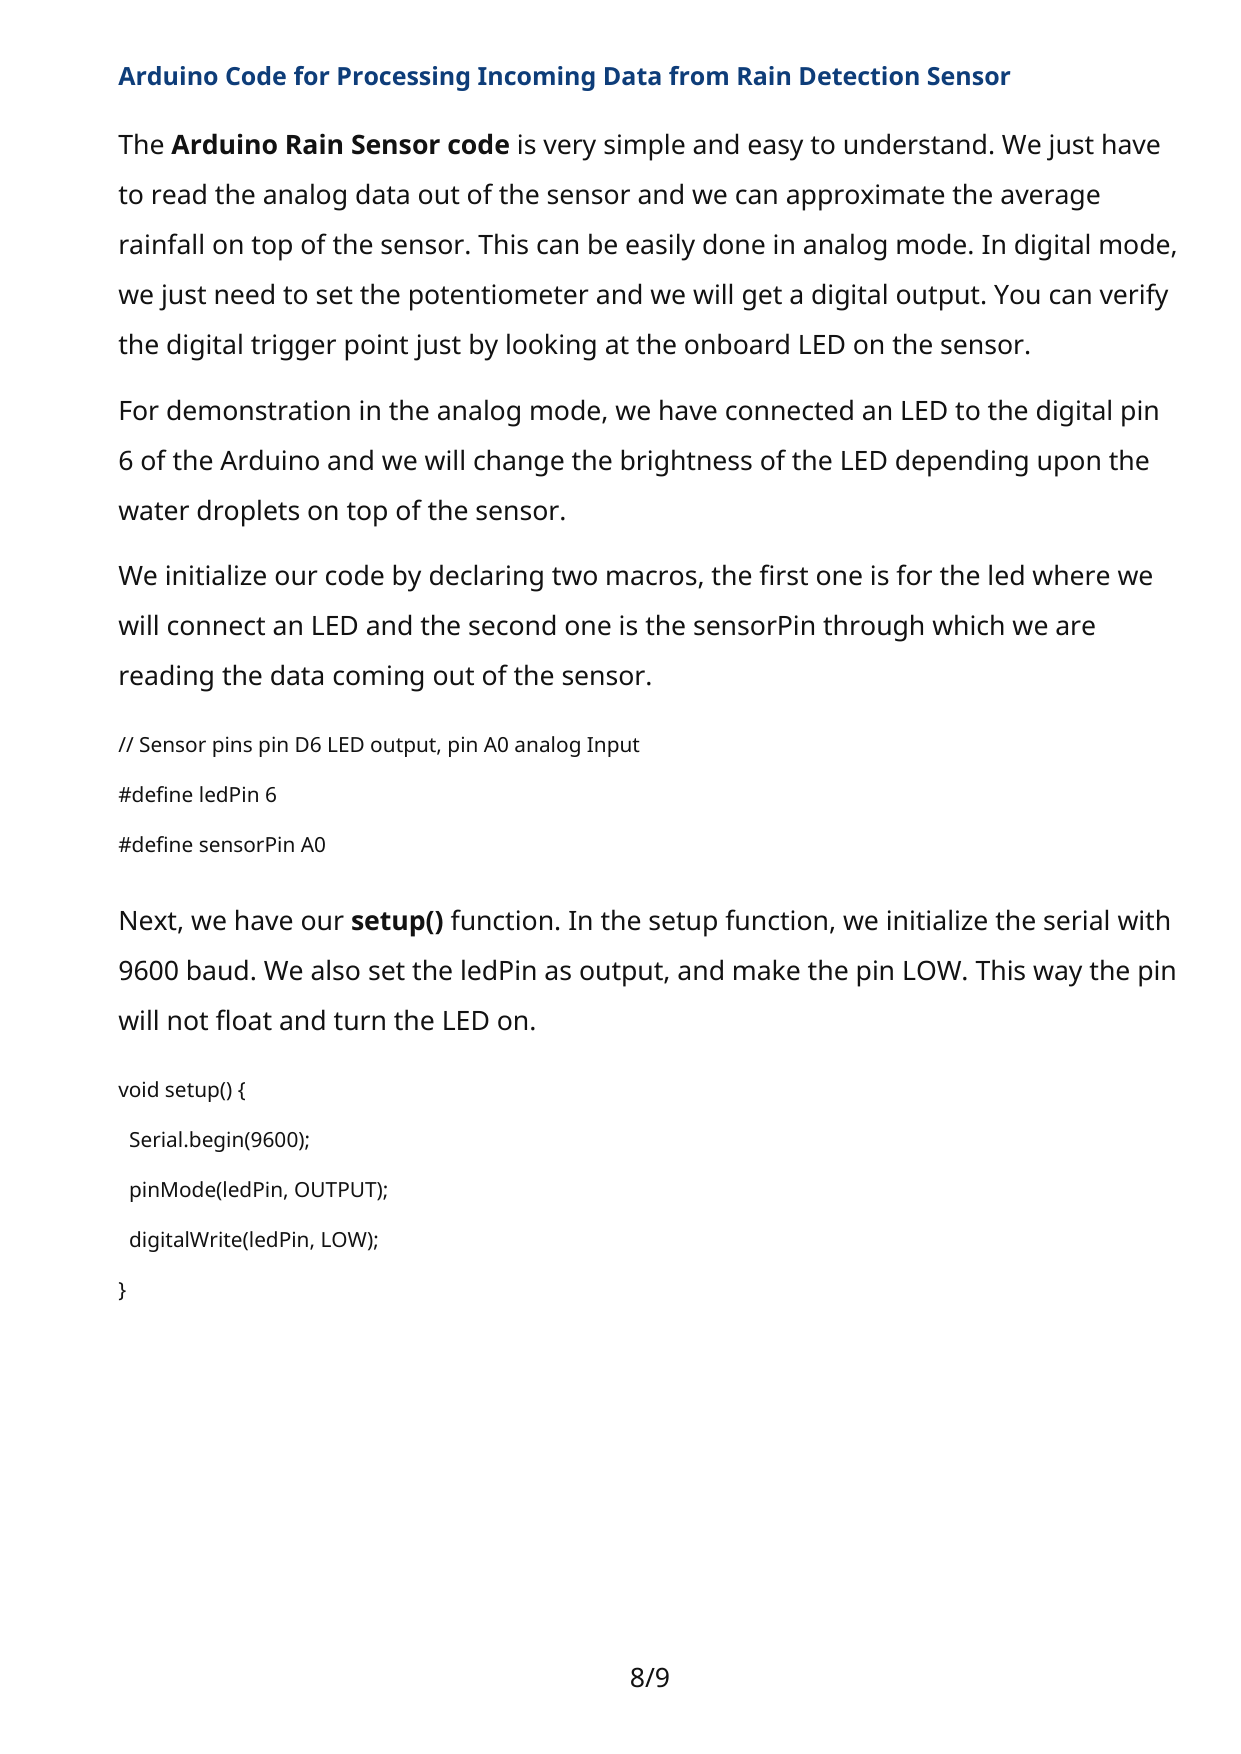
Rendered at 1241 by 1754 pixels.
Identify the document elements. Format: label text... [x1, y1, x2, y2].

text void setup() { [118, 1054, 1181, 1104]
text The Arduino Rain Sensor code is very simple and easy to understand. We just have to read the analog data out of the sensor and we can approximate the average rainfall on top of the sensor. This can be easily done in analog mode. In digital mode, we just need to set the potentiometer and we will get a digital output. You can verify the digital trigger point just by looking at the onboard LED on the sensor. [118, 112, 1181, 362]
text } [118, 1254, 1181, 1304]
text Next, we have our setup() function. In the setup function, we initialize the serial with 9600 baud. We also set the ledPin as output, and make the pin LOW. This way the pin will not float and turn the LED on. [118, 888, 1181, 1038]
text pinMode(ledPin, OUTPUT); [118, 1154, 1181, 1204]
text // Sensor pins pin D6 LED output, pin A0 analog Input [118, 709, 1181, 759]
subtitle Arduino Code for Processing Incoming Data from Rain Detection Sensor [118, 59, 1181, 93]
text #define ledPin 6 [118, 759, 1181, 809]
text digitalWrite(ledPin, LOW); [118, 1204, 1181, 1254]
text We initialize our code by declaring two macros, the first one is for the led where we will connect an LED and the second one is the sensorPin through which we are reading the data coming out of the sensor. [118, 543, 1181, 693]
text Serial.begin(9600); [118, 1104, 1181, 1154]
text For demonstration in the analog mode, we have connected an LED to the digital pin 6 of the Arduino and we will change the brightness of the LED depending upon the water droplets on top of the sensor. [118, 378, 1181, 528]
text #define sensorPin A0 [118, 809, 1181, 859]
